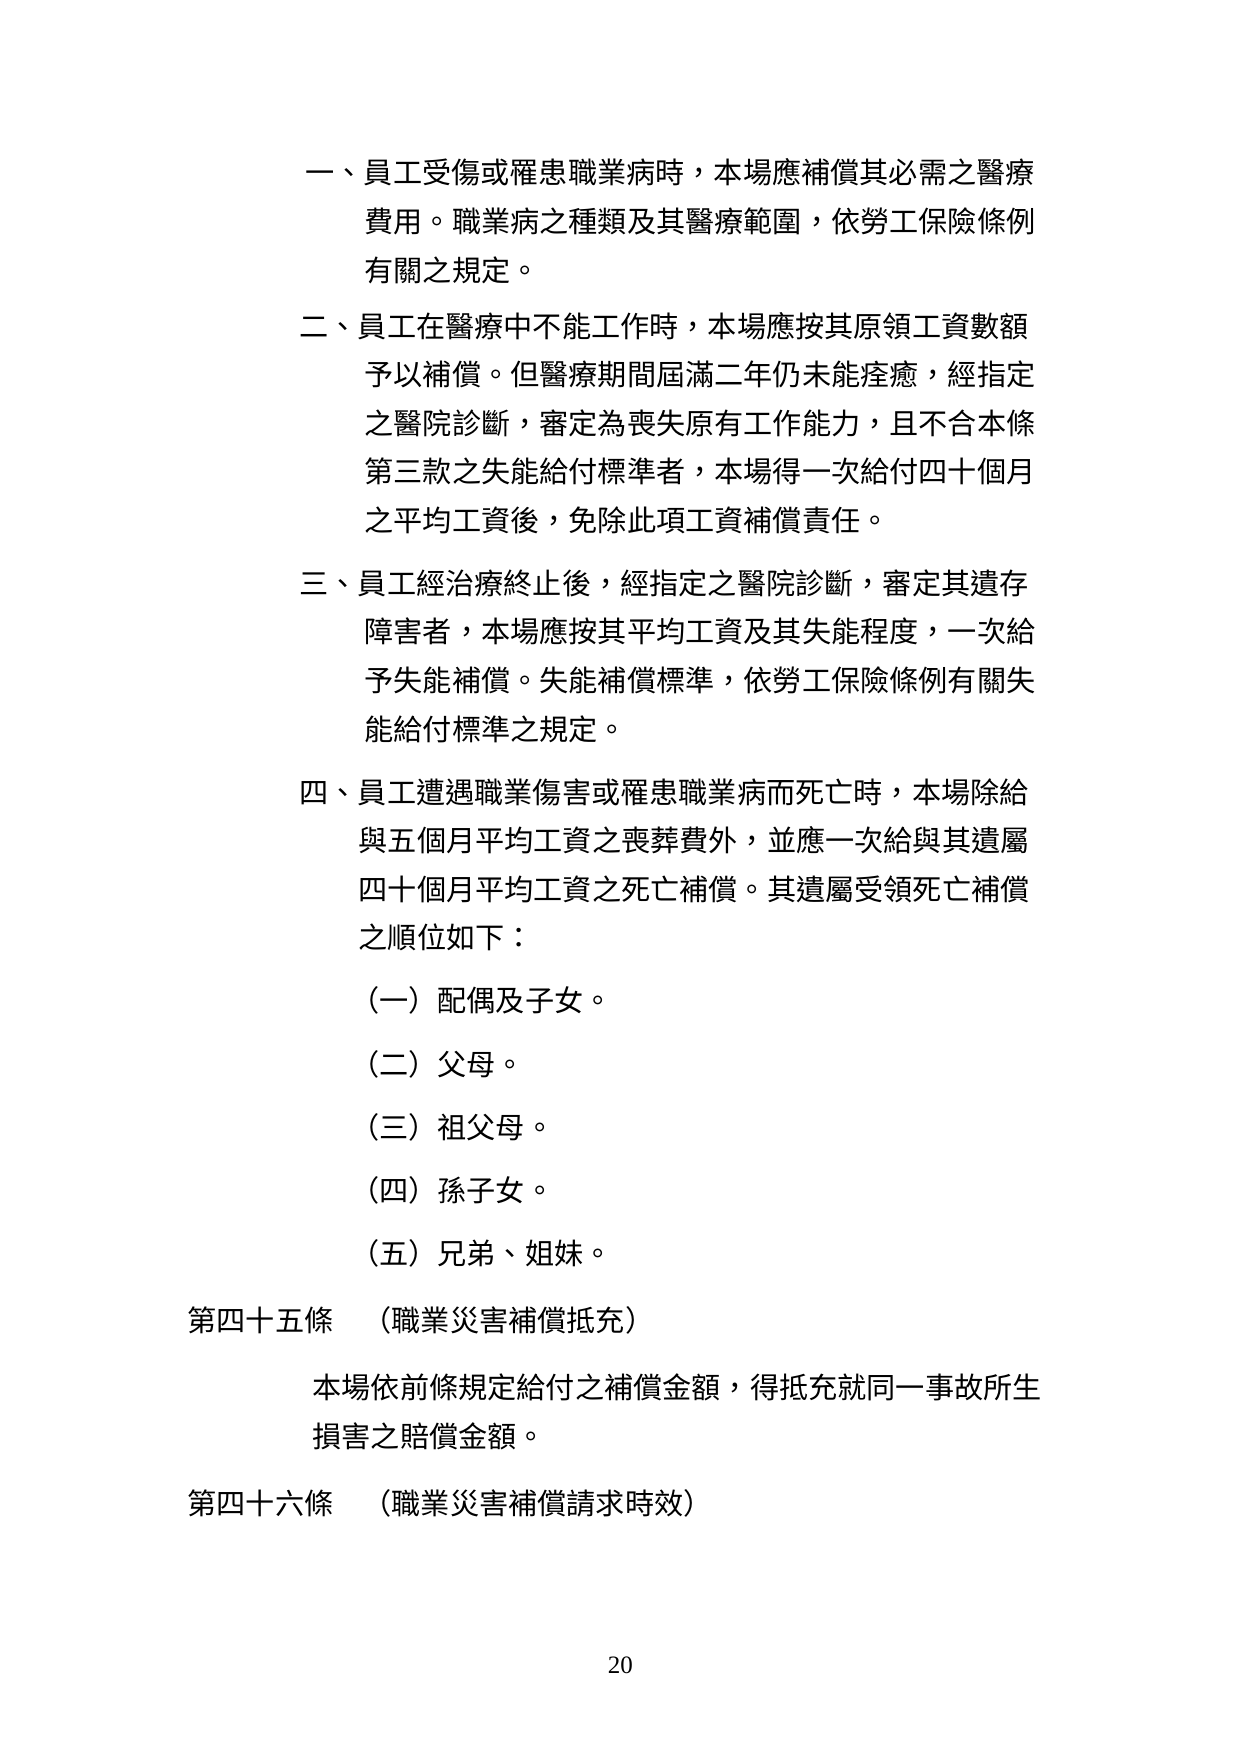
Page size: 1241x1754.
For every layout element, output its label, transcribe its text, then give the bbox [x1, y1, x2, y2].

text （二）父母。 [350, 1041, 1053, 1083]
text 第四十六條 （職業災害補償請求時效） [187, 1481, 1053, 1523]
text 一、員工受傷或罹患職業病時，本場應補償其必需之醫療費用。職業病之種類及其醫療範圍，依勞工保險條例有關之規定。 [305, 150, 1053, 289]
text 二、員工在醫療中不能工作時，本場應按其原領工資數額予以補償。但醫療期間屆滿二年仍未能痊癒，經指定之醫院診斷，審定為喪失原有工作能力，且不合本條第三款之失能給付標準者，本場得一次給付四十個月之平均工資後，免除此項工資補償責任。 [299, 303, 1053, 539]
text 第四十五條 （職業災害補償抵充） [187, 1298, 1053, 1340]
text （五）兄弟、姐妹。 [350, 1230, 1053, 1273]
text 本場依前條規定給付之補償金額，得抵充就同一事故所生損害之賠償金額。 [312, 1365, 1053, 1456]
text （一）配偶及子女。 [350, 978, 1053, 1020]
text 三、員工經治療終止後，經指定之醫院診斷，審定其遺存障害者，本場應按其平均工資及其失能程度，一次給予失能補償。失能補償標準，依勞工保險條例有關失能給付標準之規定。 [299, 560, 1053, 748]
text （三）祖父母。 [350, 1104, 1053, 1146]
text （四）孫子女。 [350, 1167, 1053, 1209]
text 四、員工遭遇職業傷害或罹患職業病而死亡時，本場除給與五個月平均工資之喪葬費外，並應一次給與其遺屬四十個月平均工資之死亡補償。其遺屬受領死亡補償之順位如下： [299, 769, 1053, 957]
